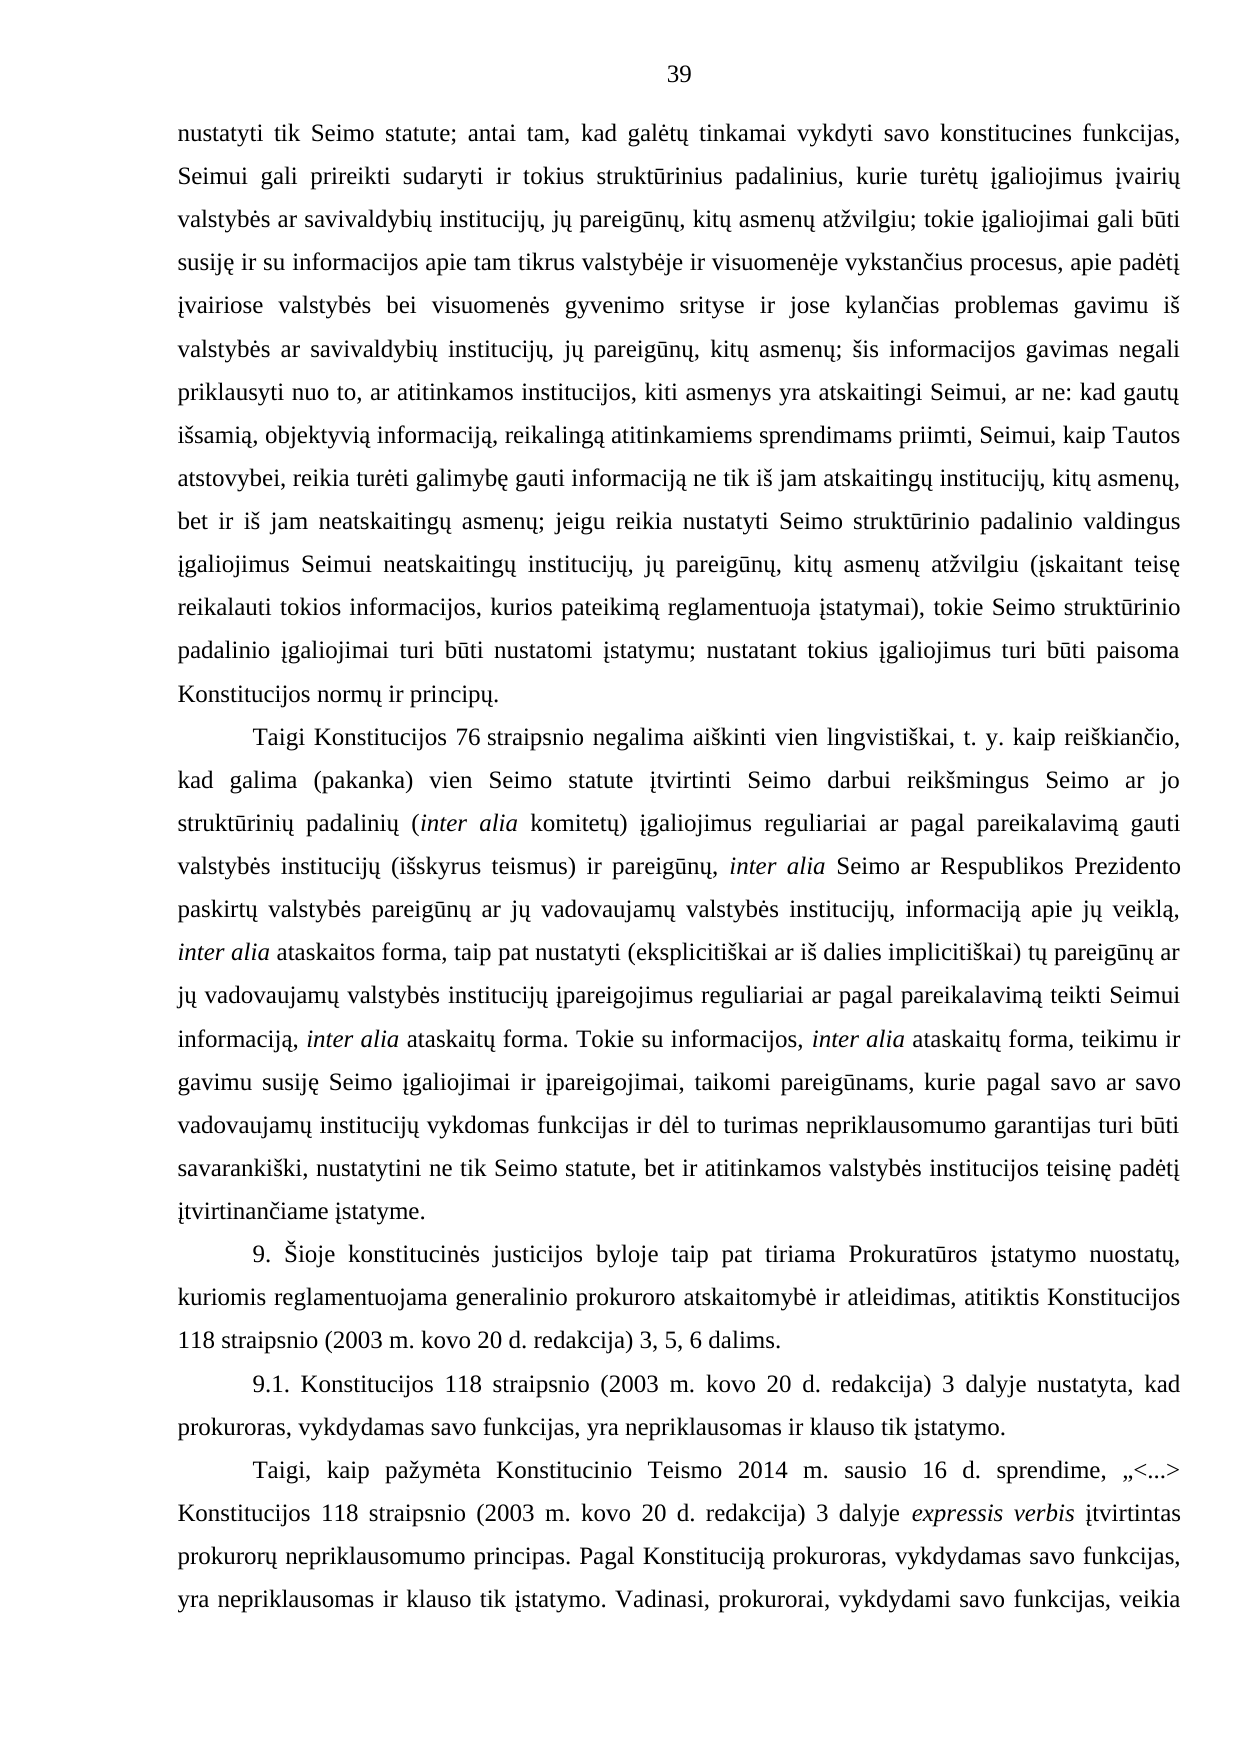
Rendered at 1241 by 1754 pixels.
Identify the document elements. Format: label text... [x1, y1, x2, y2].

text 9.1. Konstitucijos 118 straipsnio (2003 m. kovo 20 d. redakcija) 3 dalyje nustatyta, kad prokuroras, vykdydamas savo funkcijas, yra nepriklausomas ir klauso tik įstatymo. [177, 1369, 1181, 1441]
text nustatyti tik Seimo statute; antai tam, kad galėtų tinkamai vykdyti savo konstitucines funkcijas, Seimui gali prireikti sudaryti ir tokius struktūrinius padalinius, kurie turėtų įgaliojimus įvairių valstybės ar savivaldybių institucijų, jų pareigūnų, kitų asmenų atžvilgiu; tokie įgaliojimai gali būti susiję ir su informacijos apie tam tikrus valstybėje ir visuomenėje vykstančius procesus, apie padėtį įvairiose valstybės bei visuomenės gyvenimo srityse ir jose kylančias problemas gavimu iš valstybės ar savivaldybių institucijų, jų pareigūnų, kitų asmenų; šis informacijos gavimas negali priklausyti nuo to, ar atitinkamos institucijos, kiti asmenys yra atskaitingi Seimui, ar ne: kad gautų išsamią, objektyvią informaciją, reikalingą atitinkamiems sprendimams priimti, Seimui, kaip Tautos atstovybei, reikia turėti galimybę gauti informaciją ne tik iš jam atskaitingų institucijų, kitų asmenų, bet ir iš jam neatskaitingų asmenų; jeigu reikia nustatyti Seimo struktūrinio padalinio valdingus įgaliojimus Seimui neatskaitingų institucijų, jų pareigūnų, kitų asmenų atžvilgiu (įskaitant teisę reikalauti tokios informacijos, kurios pateikimą reglamentuoja įstatymai), tokie Seimo struktūrinio padalinio įgaliojimai turi būti nustatomi įstatymu; nustatant tokius įgaliojimus turi būti paisoma Konstitucijos normų ir principų. [177, 118, 1181, 707]
text Taigi Konstitucijos 76 straipsnio negalima aiškinti vien lingvistiškai, t. y. kaip reiškiančio, kad galima (pakanka) vien Seimo statute įtvirtinti Seimo darbui reikšmingus Seimo ar jo struktūrinių padalinių (inter alia komitetų) įgaliojimus reguliariai ar pagal pareikalavimą gauti valstybės institucijų (išskyrus teismus) ir pareigūnų, inter alia Seimo ar Respublikos Prezidento paskirtų valstybės pareigūnų ar jų vadovaujamų valstybės institucijų, informaciją apie jų veiklą, inter alia ataskaitos forma, taip pat nustatyti (eksplicitiškai ar iš dalies implicitiškai) tų pareigūnų ar jų vadovaujamų valstybės institucijų įpareigojimus reguliariai ar pagal pareikalavimą teikti Seimui informaciją, inter alia ataskaitų forma. Tokie su informacijos, inter alia ataskaitų forma, teikimu ir gavimu susiję Seimo įgaliojimai ir įpareigojimai, taikomi pareigūnams, kurie pagal savo ar savo vadovaujamų institucijų vykdomas funkcijas ir dėl to turimas nepriklausomumo garantijas turi būti savarankiški, nustatytini ne tik Seimo statute, bet ir atitinkamos valstybės institucijos teisinę padėtį įtvirtinančiame įstatyme. [177, 722, 1181, 1225]
text Taigi, kaip pažymėta Konstitucinio Teismo 2014 m. sausio 16 d. sprendime, „<...> Konstitucijos 118 straipsnio (2003 m. kovo 20 d. redakcija) 3 dalyje expressis verbis įtvirtintas prokurorų nepriklausomumo principas. Pagal Konstituciją prokuroras, vykdydamas savo funkcijas, yra nepriklausomas ir klauso tik įstatymo. Vadinasi, prokurorai, vykdydami savo funkcijas, veikia [177, 1455, 1181, 1613]
text 9. Šioje konstitucinės justicijos byloje taip pat tiriama Prokuratūros įstatymo nuostatų, kuriomis reglamentuojama generalinio prokuroro atskaitomybė ir atleidimas, atitiktis Konstitucijos 118 straipsnio (2003 m. kovo 20 d. redakcija) 3, 5, 6 dalims. [177, 1239, 1181, 1354]
